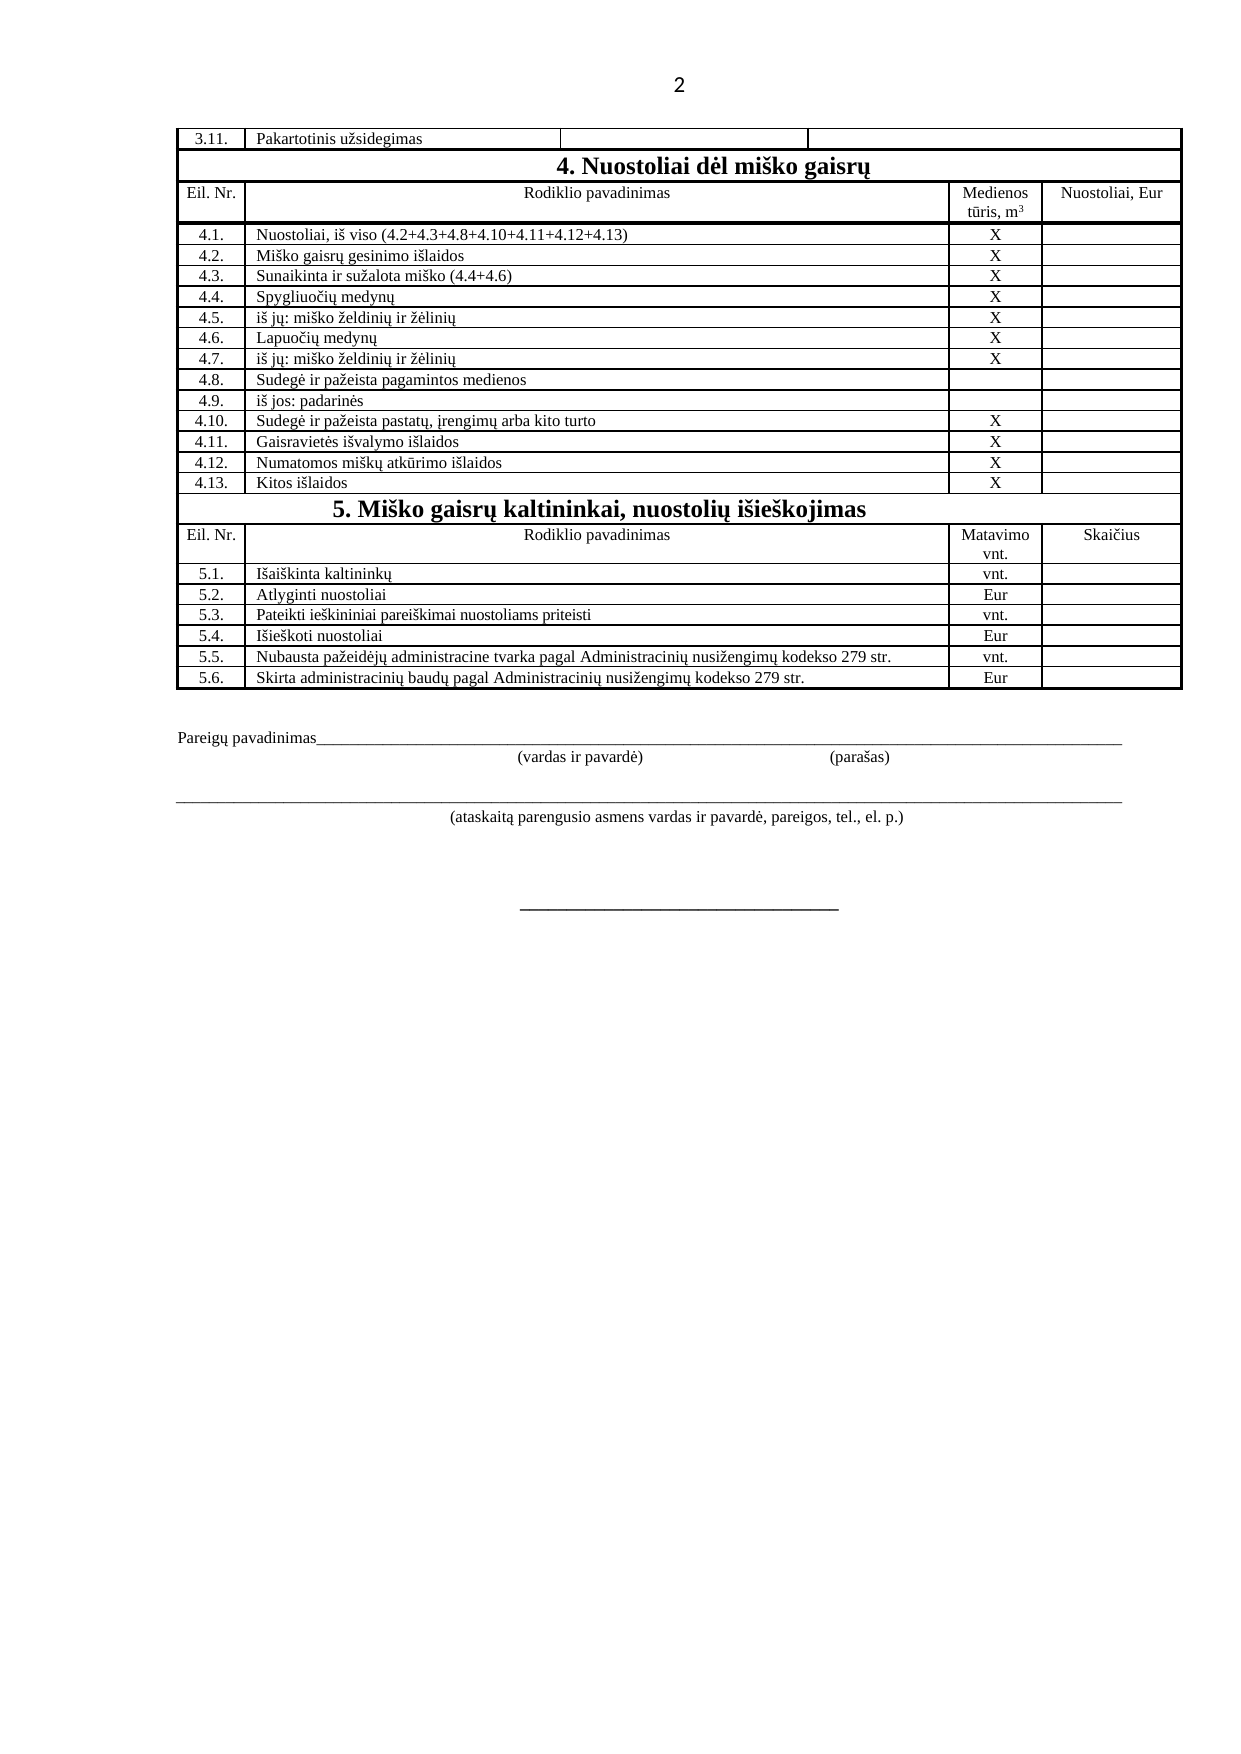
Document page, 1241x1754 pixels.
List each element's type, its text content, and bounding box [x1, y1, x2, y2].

table_cell Spygliuočių medynų [246, 287, 948, 306]
table_cell 4.13. [179, 473, 244, 492]
table_cell vnt. [950, 647, 1041, 666]
table_cell X [950, 245, 1041, 264]
table_cell 4.11. [179, 432, 244, 451]
table_cell Gaisravietės išvalymo išlaidos [246, 432, 948, 451]
table_cell Rodiklio pavadinimas [246, 525, 948, 563]
table_cell X [950, 308, 1041, 327]
table_cell X [950, 432, 1041, 451]
table_cell vnt. [950, 605, 1041, 624]
table_cell [1043, 308, 1180, 327]
table_cell 4.4. [179, 287, 244, 306]
table_cell Rodiklio pavadinimas [246, 183, 948, 221]
table_cell 5.4. [179, 626, 244, 645]
text (ataskaitą parengusio asmens vardas ir pavardė, pareigos, tel., el. p.) [177, 805, 1181, 826]
table_cell 4.3. [179, 266, 244, 285]
table_cell Eur [950, 667, 1041, 687]
table_cell Sudegė ir pažeista pastatų, įrengimų arba kito turto [246, 411, 948, 430]
table_cell 4.5. [179, 308, 244, 327]
table_cell Išaiškinta kaltininkų [246, 564, 948, 583]
table_cell 4.6. [179, 328, 244, 347]
table_cell X [950, 411, 1041, 430]
table_cell 4.2. [179, 245, 244, 264]
text (vardas ir pavardė) (parašas) [402, 747, 1181, 766]
table_cell X [950, 453, 1041, 472]
table_cell X [950, 328, 1041, 347]
table_cell Sunaikinta ir sužalota miško (4.4+4.6) [246, 266, 948, 285]
table_cell iš jų: miško želdinių ir žėlinių [246, 308, 948, 327]
table_cell [1043, 349, 1180, 368]
text Pareigų pavadinimas [177, 728, 1181, 747]
table_cell [1043, 432, 1180, 451]
table_cell Lapuočių medynų [246, 328, 948, 347]
table_cell [1043, 453, 1180, 472]
table_cell Nuostoliai, iš viso (4.2+4.3+4.8+4.10+4.11+4.12+4.13) [246, 225, 948, 244]
table_cell Numatomos miškų atkūrimo išlaidos [246, 453, 948, 472]
table_cell 5.1. [179, 564, 244, 583]
table_cell Atlyginti nuostoliai [246, 585, 948, 604]
table_cell 4.12. [179, 453, 244, 472]
table_cell [1043, 585, 1180, 604]
table_cell Skaičius [1043, 525, 1180, 563]
table_cell X [950, 266, 1041, 285]
table_cell Pakartotinis užsidegimas [246, 129, 560, 148]
table_cell [1043, 647, 1180, 666]
table_cell 5.5. [179, 647, 244, 666]
table_cell [1043, 667, 1180, 687]
table_cell [1043, 605, 1180, 624]
table_cell 5.3. [179, 605, 244, 624]
text __________________________________ [177, 891, 1181, 912]
table_cell vnt. [950, 564, 1041, 583]
table_cell [1043, 564, 1180, 583]
table_cell Eil. Nr. [179, 525, 244, 563]
table_cell Miško gaisrų gesinimo išlaidos [246, 245, 948, 264]
table_cell Medienos tūris, m3 [950, 183, 1041, 221]
table_cell [950, 370, 1041, 389]
table_cell 4.7. [179, 349, 244, 368]
table_cell Skirta administracinių baudų pagal Administracinių nusižengimų kodekso 279 str. [246, 667, 948, 687]
table_cell X [950, 349, 1041, 368]
table_cell 4.8. [179, 370, 244, 389]
table_cell Išieškoti nuostoliai [246, 626, 948, 645]
table_cell Eil. Nr. [179, 183, 244, 221]
table_cell X [950, 287, 1041, 306]
table_cell Eur [950, 626, 1041, 645]
table_cell [809, 129, 1180, 148]
table_cell [1043, 245, 1180, 264]
table_cell 4.1. [179, 225, 244, 244]
table_cell Pateikti ieškininiai pareiškimai nuostoliams priteisti [246, 605, 948, 624]
table_cell [1043, 391, 1180, 409]
table_cell [1043, 287, 1180, 306]
table_cell [1043, 473, 1180, 492]
table_cell Kitos išlaidos [246, 473, 948, 492]
table_cell iš jų: miško želdinių ir žėlinių [246, 349, 948, 368]
table_cell 5.2. [179, 585, 244, 604]
table_cell 5.6. [179, 667, 244, 687]
table_cell Matavimo vnt. [950, 525, 1041, 563]
table_cell 4.9. [179, 391, 244, 409]
table_cell 3.11. [179, 129, 244, 148]
table_cell [1043, 225, 1180, 244]
table_cell [1043, 411, 1180, 430]
table_cell iš jos: padarinės [246, 391, 948, 409]
table_cell X [950, 473, 1041, 492]
table_cell Nuostoliai, Eur [1043, 183, 1180, 221]
table_cell Eur [950, 585, 1041, 604]
table_cell X [950, 225, 1041, 244]
table_cell [1043, 328, 1180, 347]
table_cell [1043, 626, 1180, 645]
table_cell 4. Nuostoliai dėl miško gaisrų [179, 151, 1180, 180]
table_cell 5. Miško gaisrų kaltininkai, nuostolių išieškojimas [179, 494, 1180, 523]
table_cell [561, 129, 807, 148]
table_cell [1043, 370, 1180, 389]
table_cell Nubausta pažeidėjų administracine tvarka pagal Administracinių nusižengimų kodekso 279 str. [246, 647, 948, 666]
table_cell 4.10. [179, 411, 244, 430]
table_cell [950, 391, 1041, 409]
table_cell [1043, 266, 1180, 285]
table_cell Sudegė ir pažeista pagamintos medienos [246, 370, 948, 389]
